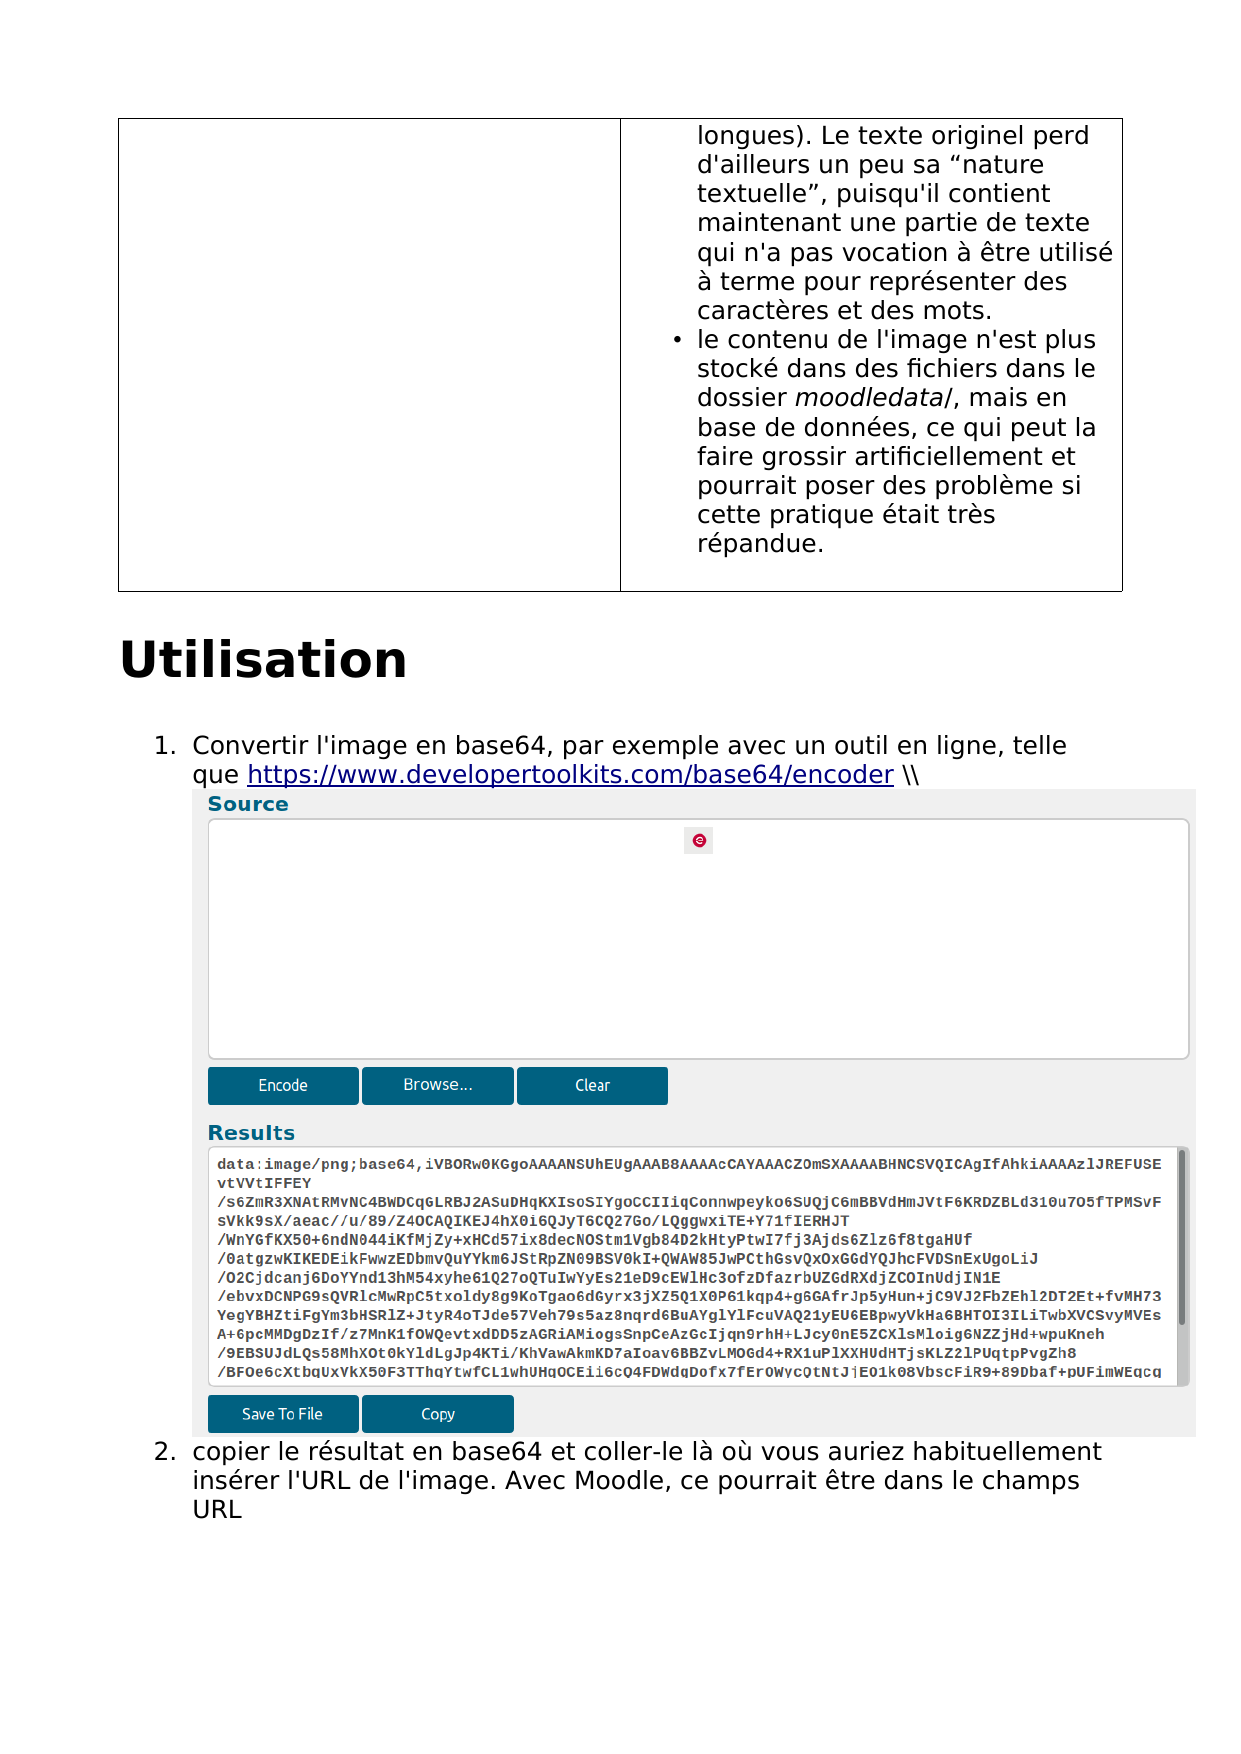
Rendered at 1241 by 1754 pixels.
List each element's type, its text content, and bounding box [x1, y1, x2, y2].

subtitle Utilisation [118, 631, 1122, 689]
table_header longues). Le texte originel perd d'ailleurs un peu sa “nature textuelle”, puisqu'il contient maintenant une partie de texte qui n'a pas vocation à être utilisé à terme pour représenter des caractères et des mots. le contenu de l'image n'est plus stocké dans des fichiers dans le dossier moodledata/, mais en base de données, ce qui peut la faire grossir artificiellement et pourrait poser des problème si cette pratique était très répandue. [621, 119, 1122, 591]
list copier le résultat en base64 et coller-le là où vous auriez habituellement insérer l'URL de l'image. Avec Moodle, ce pourrait être dans le champs URL [177, 1437, 1122, 1524]
table_header [119, 119, 620, 591]
list Convertir l'image en base64, par exemple avec un outil en ligne, telle que https://www.developertoolkits.com/base64/encoder \\ [177, 731, 1122, 1437]
picture [192, 789, 1196, 1437]
